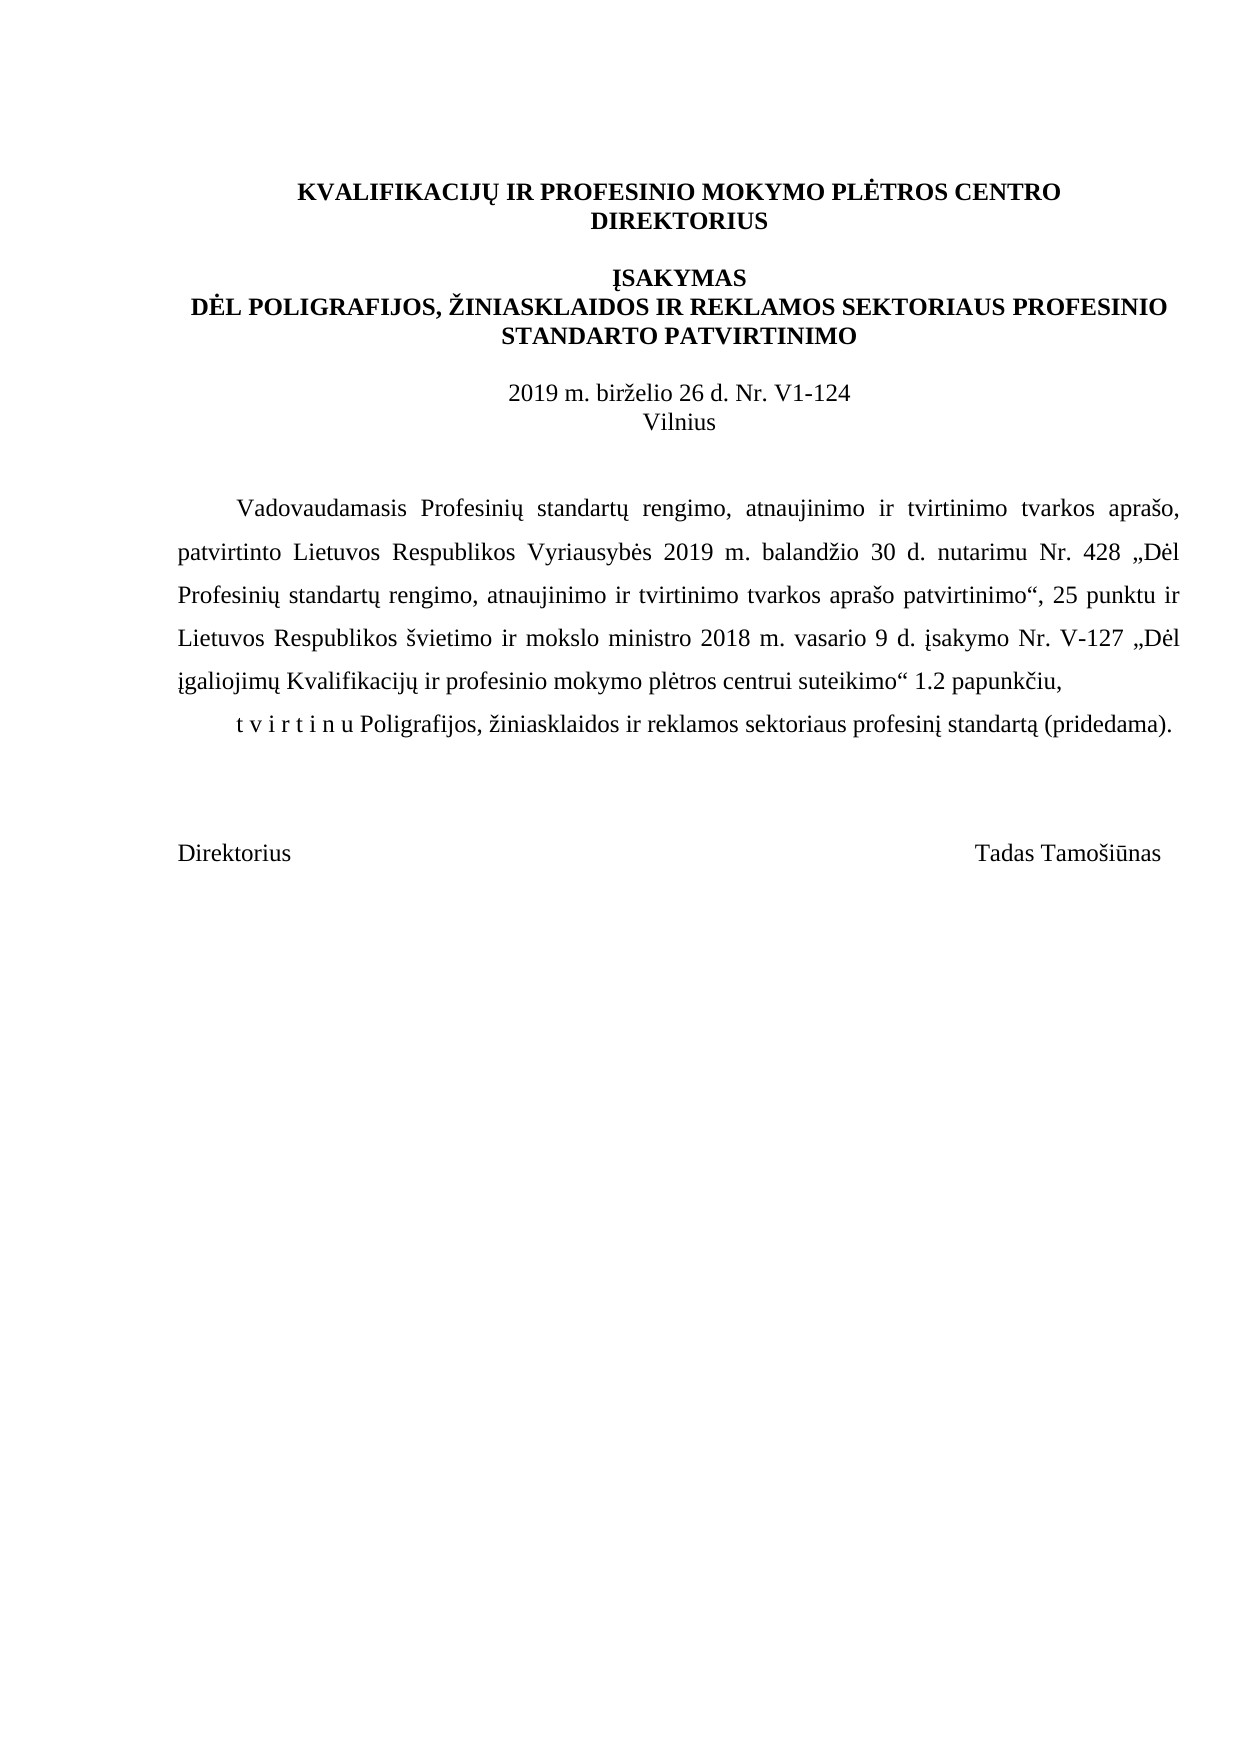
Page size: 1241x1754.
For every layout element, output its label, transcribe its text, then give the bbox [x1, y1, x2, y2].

text 2019 m. birželio 26 d. Nr. V1-124 [177, 378, 1181, 407]
text t v i r t i n u Poligrafijos, žiniasklaidos ir reklamos sektoriaus profesinį standartą (pridedama). [177, 709, 1181, 738]
text KVALIFIKACIJŲ IR PROFESINIO MOKYMO PLĖTROS CENTRO [177, 177, 1181, 206]
text Vilnius [177, 407, 1181, 436]
text ĮSAKYMAS [177, 263, 1181, 292]
text Direktorius Tadas Tamošiūnas [177, 838, 1181, 867]
text Vadovaudamasis Profesinių standartų rengimo, atnaujinimo ir tvirtinimo tvarkos aprašo, patvirtinto Lietuvos Respublikos Vyriausybės 2019 m. balandžio 30 d. nutarimu Nr. 428 „Dėl Profesinių standartų rengimo, atnaujinimo ir tvirtinimo tvarkos aprašo patvirtinimo“, 25 punktu ir Lietuvos Respublikos švietimo ir mokslo ministro 2018 m. vasario 9 d. įsakymo Nr. V-127 „Dėl įgaliojimų Kvalifikacijų ir profesinio mokymo plėtros centrui suteikimo“ 1.2 papunkčiu, [177, 493, 1181, 695]
text DĖL POLIGRAFIJOS, ŽINIASKLAIDOS IR REKLAMOS SEKTORIAUS PROFESINIO STANDARTO PATVIRTINIMO [177, 292, 1181, 350]
text DIREKTORIUS [177, 206, 1181, 235]
